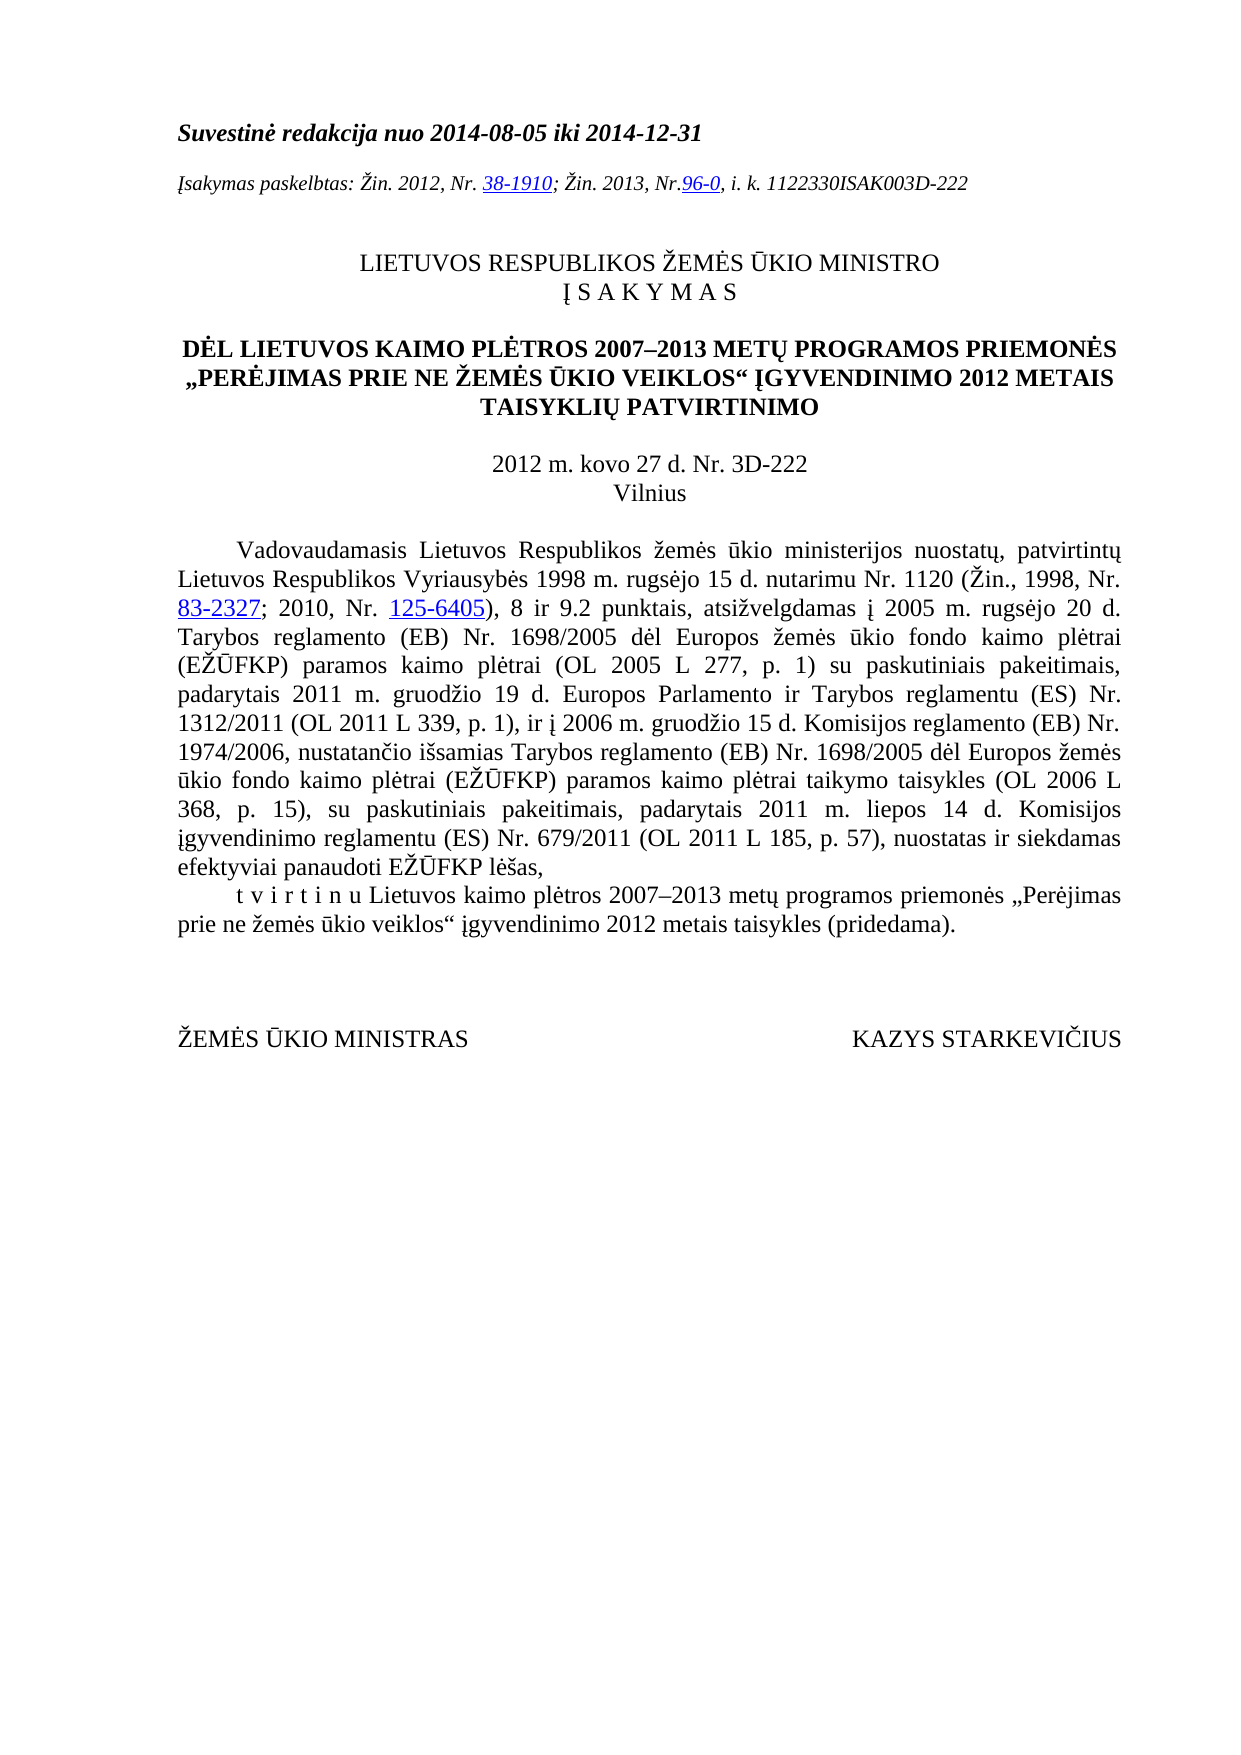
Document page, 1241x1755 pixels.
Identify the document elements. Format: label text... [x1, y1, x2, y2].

text Suvestinė redakcija nuo 2014-08-05 iki 2014-12-31 [177, 118, 1122, 147]
text t v i r t i n u Lietuvos kaimo plėtros 2007–2013 metų programos priemonės „Perėjimas prie ne žemės ūkio veiklos“ įgyvendinimo 2012 metais taisykles (pridedama). [177, 880, 1122, 938]
text Įsakymas paskelbtas: Žin. 2012, Nr. 38-1910; Žin. 2013, Nr.96-0, i. k. 1122330ISAK003D-222 [177, 171, 1122, 195]
text LIETUVOS RESPUBLIKOS ŽEMĖS ŪKIO MINISTRO [177, 248, 1122, 277]
text Žemės ūkio ministras Kazys Starkevičius [177, 1024, 1122, 1053]
text 2012 m. kovo 27 d. Nr. 3D-222 [177, 449, 1122, 478]
text Į S A K Y M A S [177, 277, 1122, 305]
text Vadovaudamasis Lietuvos Respublikos žemės ūkio ministerijos nuostatų, patvirtintų Lietuvos Respublikos Vyriausybės 1998 m. rugsėjo 15 d. nutarimu Nr. 1120 (Žin., 1998, Nr. 83-2327; 2010, Nr. 125-6405), 8 ir 9.2 punktais, atsižvelgdamas į 2005 m. rugsėjo 20 d. Tarybos reglamento (EB) Nr. 1698/2005 dėl Europos žemės ūkio fondo kaimo plėtrai (EŽŪFKP) paramos kaimo plėtrai (OL 2005 L 277, p. 1) su paskutiniais pakeitimais, padarytais 2011 m. gruodžio 19 d. Europos Parlamento ir Tarybos reglamentu (ES) Nr. 1312/2011 (OL 2011 L 339, p. 1), ir į 2006 m. gruodžio 15 d. Komisijos reglamento (EB) Nr. 1974/2006, nustatančio išsamias Tarybos reglamento (EB) Nr. 1698/2005 dėl Europos žemės ūkio fondo kaimo plėtrai (EŽŪFKP) paramos kaimo plėtrai taikymo taisykles (OL 2006 L 368, p. 15), su paskutiniais pakeitimais, padarytais 2011 m. liepos 14 d. Komisijos įgyvendinimo reglamentu (ES) Nr. 679/2011 (OL 2011 L 185, p. 57), nuostatas ir siekdamas efektyviai panaudoti EŽŪFKP lėšas, [177, 535, 1122, 880]
text DĖL LIETUVOS KAIMO PLĖTROS 2007–2013 METŲ PROGRAMOS PRIEMONĖS „PERĖJIMAS PRIE NE ŽEMĖS ŪKIO VEIKLOS“ ĮGYVENDINIMO 2012 METAIS TAISYKLIŲ PATVIRTINIMO [177, 334, 1122, 420]
text Vilnius [177, 478, 1122, 507]
